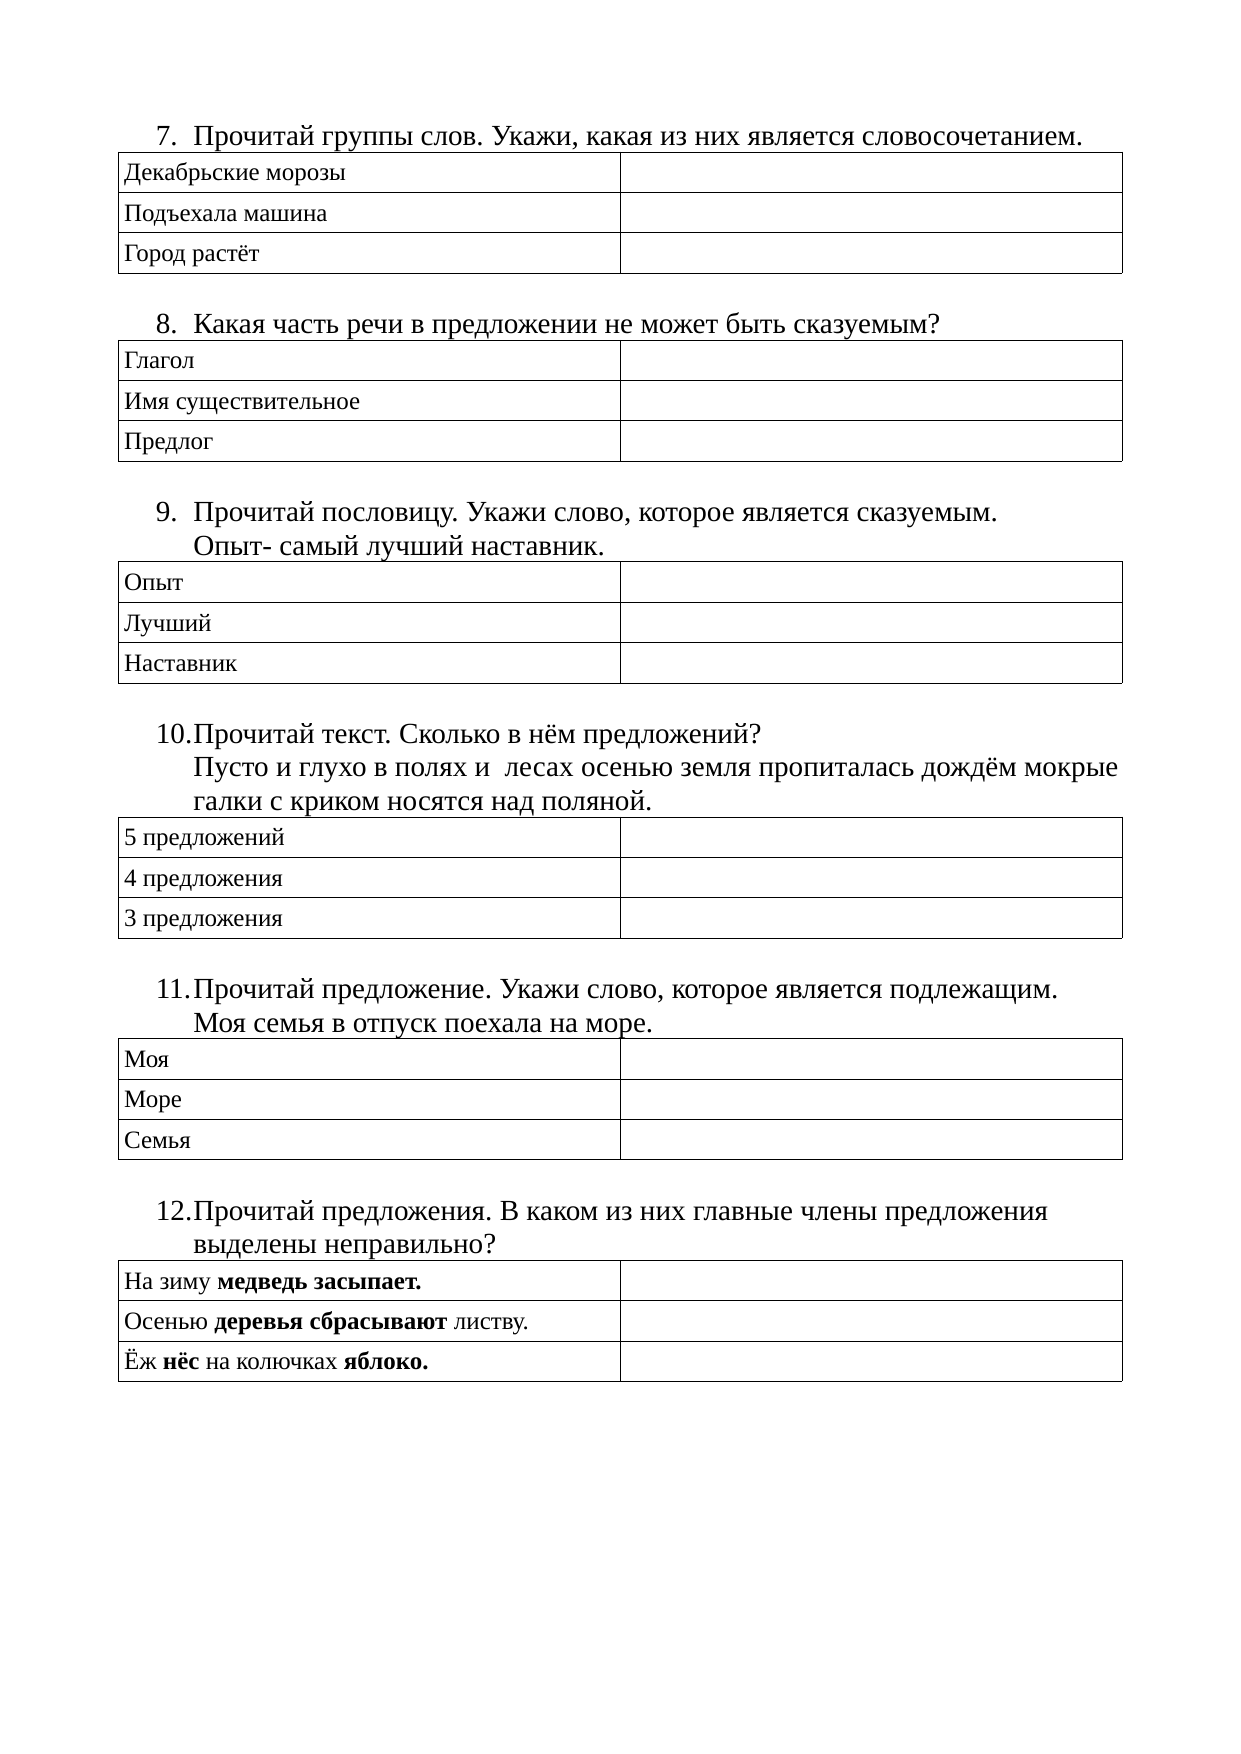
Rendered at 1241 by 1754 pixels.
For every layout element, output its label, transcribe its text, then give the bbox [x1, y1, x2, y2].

list Какая часть речи в предложении не может быть сказуемым? [156, 306, 1122, 340]
table_cell Осенью деревья сбрасывают листву. [119, 1301, 620, 1341]
table_header 5 предложений [119, 818, 620, 857]
table_cell Город растёт [119, 233, 620, 273]
table_cell [621, 421, 1122, 461]
list Прочитай текст. Сколько в нём предложений? [156, 716, 1122, 749]
table_header [621, 1039, 1122, 1079]
table_header Глагол [119, 341, 620, 380]
table_cell [621, 1120, 1122, 1159]
table_cell 3 предложения [119, 898, 620, 938]
table_cell Наставник [119, 643, 620, 682]
table_header [621, 818, 1122, 857]
list Прочитай предложение. Укажи слово, которое является подлежащим. [156, 971, 1122, 1005]
table_cell [621, 193, 1122, 232]
table_header [621, 562, 1122, 602]
table_header [621, 153, 1122, 192]
list Опыт- самый лучший наставник. [156, 528, 1122, 561]
table_cell 4 предложения [119, 858, 620, 897]
table_cell [621, 1080, 1122, 1119]
table_header [621, 1261, 1122, 1300]
table_cell Предлог [119, 421, 620, 461]
table_cell [621, 603, 1122, 642]
list Прочитай пословицу. Укажи слово, которое является сказуемым. [156, 494, 1122, 528]
table_cell [621, 1342, 1122, 1381]
list Пусто и глухо в полях и лесах осенью земля пропиталась дождём мокрые галки с криком носятся над поляной. [156, 749, 1122, 817]
table_cell [621, 381, 1122, 420]
table_header Декабрьские морозы [119, 153, 620, 192]
table_cell Имя существительное [119, 381, 620, 420]
table_cell Подъехала машина [119, 193, 620, 232]
table_header [621, 341, 1122, 380]
table_cell [621, 898, 1122, 938]
table_cell [621, 858, 1122, 897]
table_cell Семья [119, 1120, 620, 1159]
table_cell Лучший [119, 603, 620, 642]
list Прочитай группы слов. Укажи, какая из них является словосочетанием. [156, 118, 1122, 152]
table_header Моя [119, 1039, 620, 1079]
table_cell [621, 643, 1122, 682]
list Прочитай предложения. В каком из них главные члены предложения выделены неправильно? [156, 1193, 1122, 1260]
table_cell Море [119, 1080, 620, 1119]
list Моя семья в отпуск поехала на море. [156, 1005, 1122, 1038]
table_header Опыт [119, 562, 620, 602]
table_cell Ёж нёс на колючках яблоко. [119, 1342, 620, 1381]
table_header На зиму медведь засыпает. [119, 1261, 620, 1300]
table_cell [621, 233, 1122, 273]
table_cell [621, 1301, 1122, 1341]
